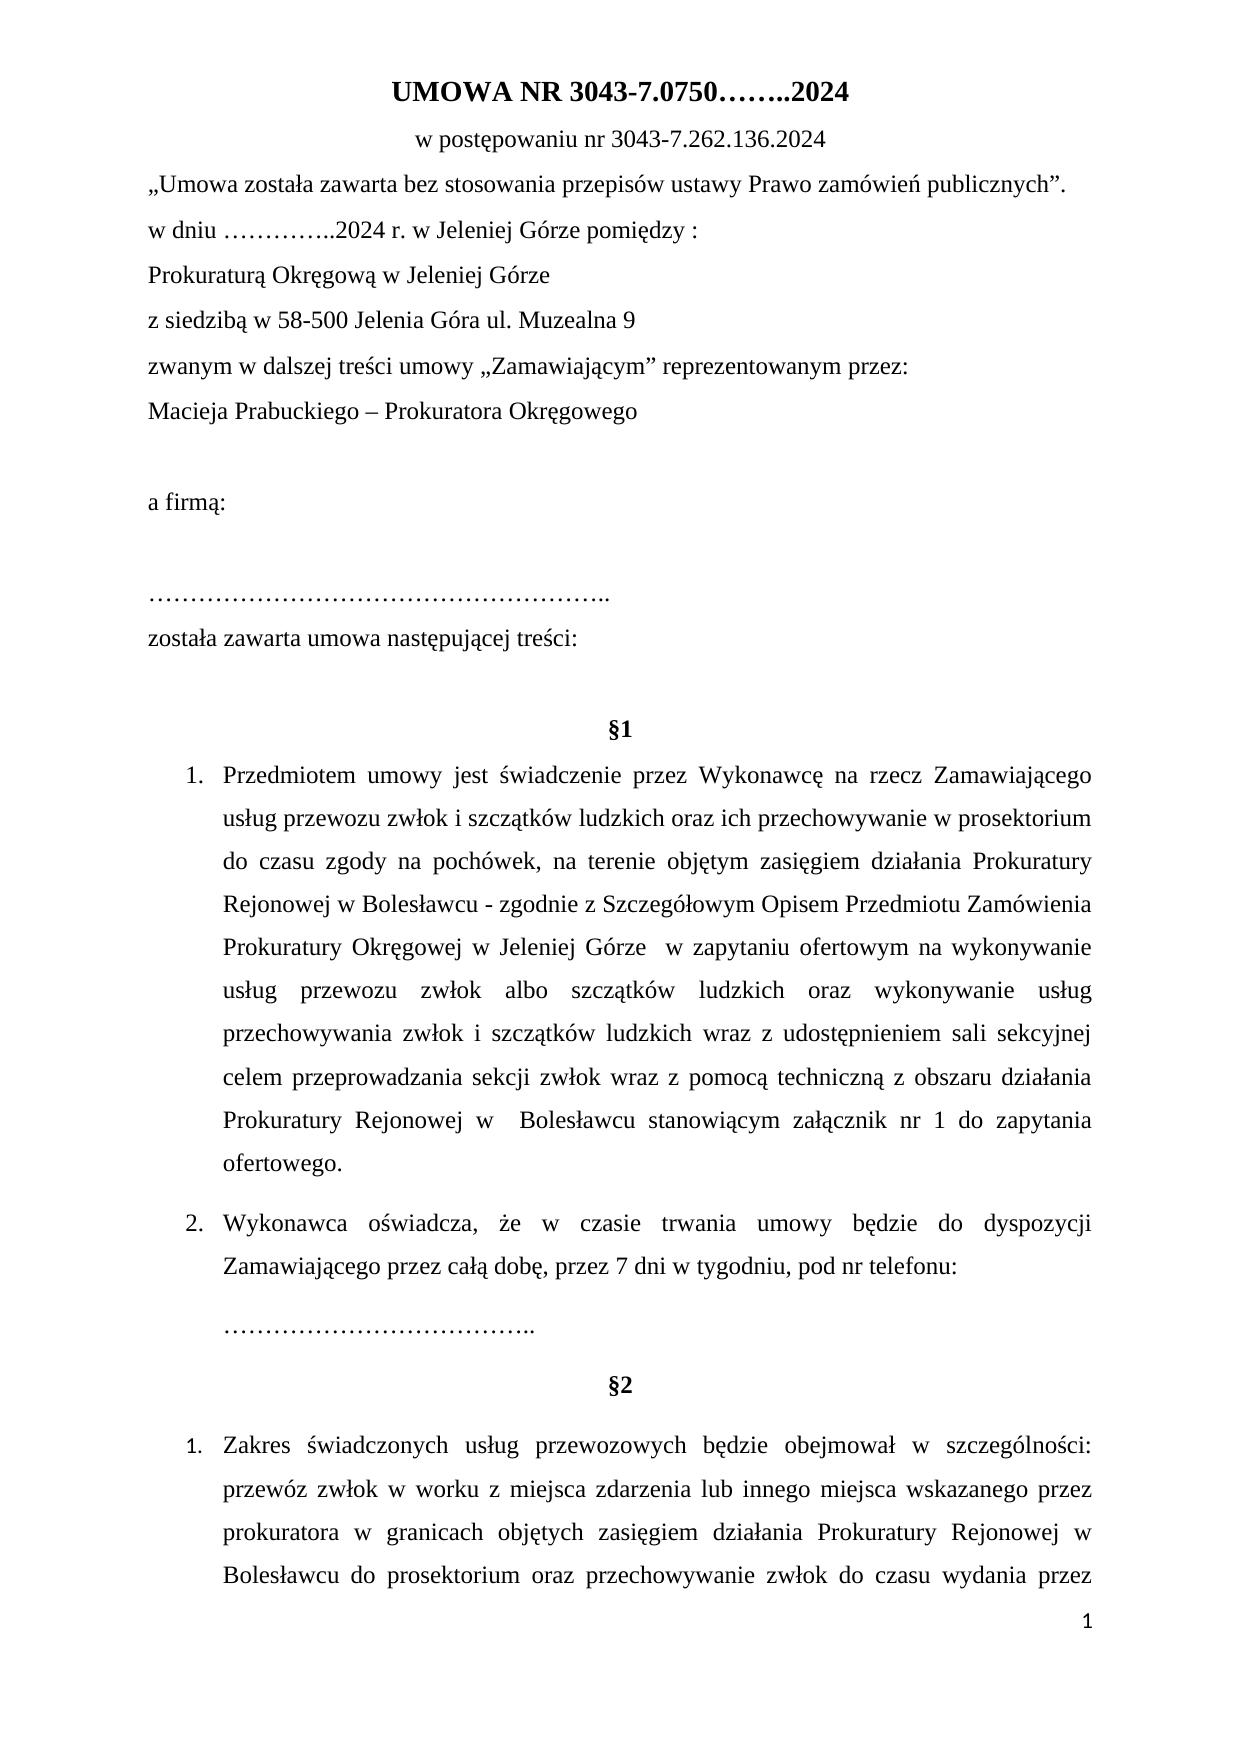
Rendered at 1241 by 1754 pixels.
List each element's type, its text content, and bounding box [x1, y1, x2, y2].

text w dniu …………..2024 r. w Jeleniej Górze pomiędzy : [148, 215, 1093, 243]
text została zawarta umowa następującej treści: [148, 623, 1093, 652]
text zwanym w dalszej treści umowy „Zamawiającym” reprezentowanym przez: [148, 351, 1093, 380]
text w postępowaniu nr 3043-7.262.136.2024 [148, 124, 1093, 153]
text a firmą: [148, 487, 1093, 516]
text UMOWA NR 3043-7.0750……..2024 [148, 74, 1093, 107]
text Prokuraturą Okręgową w Jeleniej Górze [148, 260, 1093, 289]
text §2 [148, 1370, 1093, 1399]
text z siedzibą w 58-500 Jelenia Góra ul. Muzealna 9 [148, 306, 1093, 334]
text §1 [148, 714, 1093, 743]
text Macieja Prabuckiego – Prokuratora Okręgowego [148, 396, 1093, 425]
text „Umowa została zawarta bez stosowania przepisów ustawy Prawo zamówień publicznych”. [148, 169, 1093, 198]
list Przedmiotem umowy jest świadczenie przez Wykonawcę na rzecz Zamawiającego usług przewozu zwłok i szczątków ludzkich oraz ich przechowywanie w prosektorium do czasu zgody na pochówek, na terenie objętym zasięgiem działania Prokuratury Rejonowej w Bolesławcu - zgodnie z Szczegółowym Opisem Przedmiotu Zamówienia Prokuratury Okręgowej w Jeleniej Górze w zapytaniu ofertowym na wykonywanie usług przewozu zwłok albo szczątków ludzkich oraz wykonywanie usług przechowywania zwłok i szczątków ludzkich wraz z udostępnieniem sali sekcyjnej celem przeprowadzania sekcji zwłok wraz z pomocą techniczną z obszaru działania Prokuratury Rejonowej w Bolesławcu stanowiącym załącznik nr 1 do zapytania ofertowego. [185, 760, 1093, 1177]
text ……………………………………………….. [148, 578, 1093, 607]
list ……………………………….. [223, 1311, 1093, 1339]
list Wykonawca oświadcza, że w czasie trwania umowy będzie do dyspozycji Zamawiającego przez całą dobę, przez 7 dni w tygodniu, pod nr telefonu: [185, 1208, 1093, 1279]
list Zakres świadczonych usług przewozowych będzie obejmował w szczególności: przewóz zwłok w worku z miejsca zdarzenia lub innego miejsca wskazanego przez prokuratora w granicach objętych zasięgiem działania Prokuratury Rejonowej w Bolesławcu do prosektorium oraz przechowywanie zwłok do czasu wydania przez [185, 1430, 1093, 1589]
